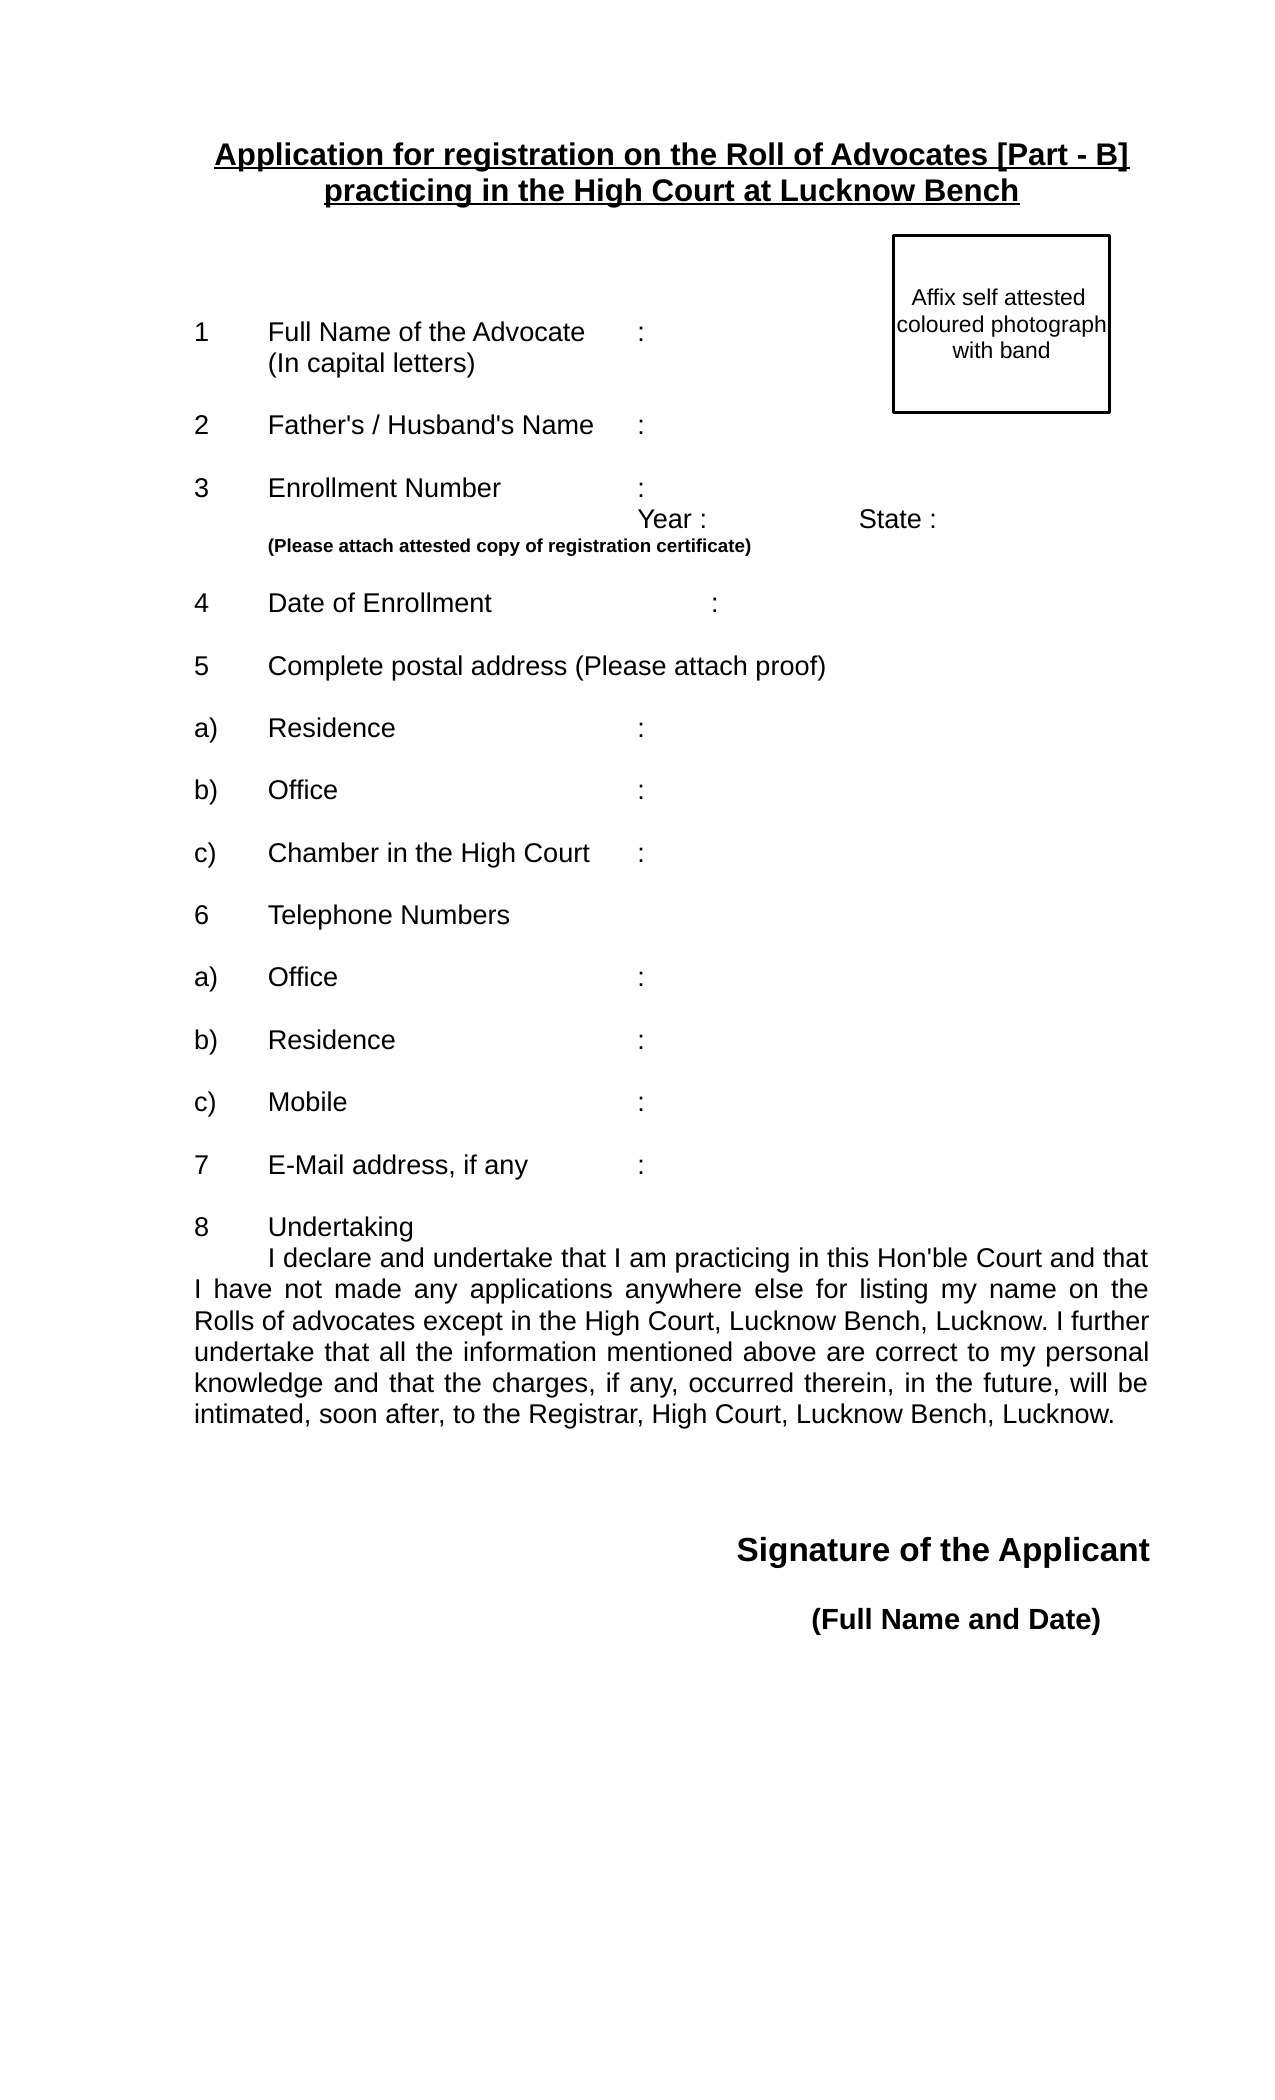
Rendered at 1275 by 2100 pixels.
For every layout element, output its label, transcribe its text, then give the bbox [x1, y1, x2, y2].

text 3 Enrollment Number : [194, 472, 1150, 503]
text (In capital letters) [194, 347, 892, 378]
text practicing in the High Court at Lucknow Bench [194, 172, 1150, 208]
text 7 E-Mail address, if any : [194, 1149, 1150, 1180]
text 2 Father's / Husband's Name : [194, 409, 1150, 441]
text a) Office : [194, 961, 1150, 993]
text c) Mobile : [194, 1086, 1150, 1117]
text c) Chamber in the High Court : [194, 837, 1150, 868]
text a) Residence : [194, 712, 1150, 743]
text [1111, 347, 1150, 378]
text 6 Telephone Numbers [194, 899, 1150, 930]
text 1 Full Name of the Advocate : [194, 316, 892, 347]
text (Please attach attested copy of registration certificate) [194, 534, 1150, 556]
text 4 Date of Enrollment : [194, 587, 1150, 618]
text Application for registration on the Roll of Advocates [Part - B] [194, 136, 1150, 172]
text (Full Name and Date) [194, 1602, 1150, 1636]
text b) Residence : [194, 1024, 1150, 1055]
text Signature of the Applicant [194, 1530, 1150, 1569]
text 5 Complete postal address (Please attach proof) [194, 649, 1150, 681]
text Year : State : [194, 503, 1150, 534]
text 8 Undertaking [194, 1211, 1150, 1242]
text b) Office : [194, 774, 1150, 806]
text I declare and undertake that I am practicing in this Hon'ble Court and that I have not made any applications anywhere else for listing my name on the Rolls of advocates except in the High Court, Lucknow Bench, Lucknow. I further undertake that all the information mentioned above are correct to my personal knowledge and that the charges, if any, occurred therein, in the future, will be intimated, soon after, to the Registrar, High Court, Lucknow Bench, Lucknow. [194, 1242, 1150, 1430]
text [1111, 316, 1150, 347]
